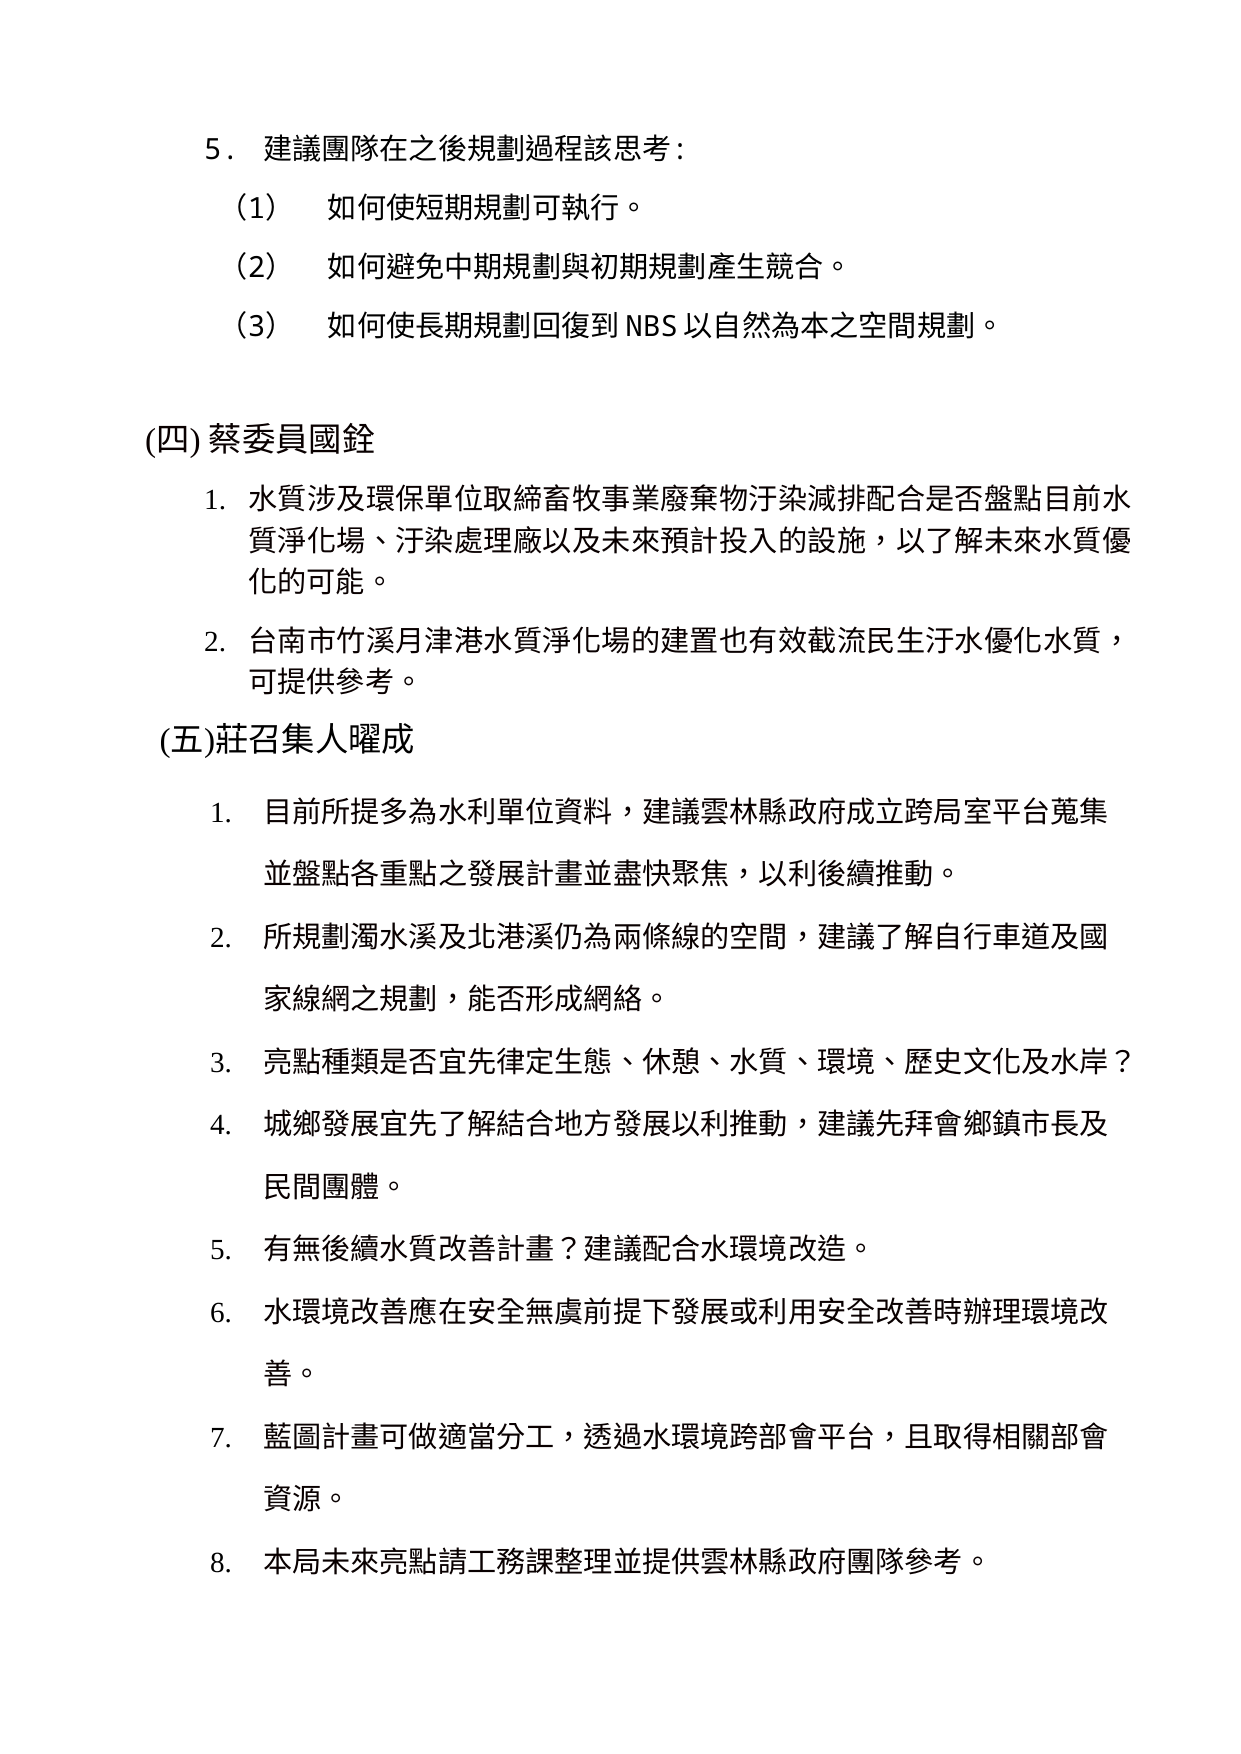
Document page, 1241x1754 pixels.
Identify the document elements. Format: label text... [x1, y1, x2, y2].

list 本局未來亮點請工務課整理並提供雲林縣政府團隊參考。 [210, 1518, 1134, 1580]
list 藍圖計畫可做適當分工，透過水環境跨部會平台，且取得相關部會資源。 [210, 1393, 1134, 1518]
text (四) 蔡委員國銓 [145, 418, 1134, 459]
text (五)莊召集人曜成 [159, 718, 1134, 759]
list 有無後續水質改善計畫？建議配合水環境改造。 [210, 1205, 1134, 1268]
list 水環境改善應在安全無虞前提下發展或利用安全改善時辦理環境改善。 [210, 1268, 1134, 1393]
list 如何使短期規劃可執行。 [218, 184, 1134, 227]
list 台南市竹溪月津港水質淨化場的建置也有效截流民生汙水優化水質，可提供參考。 [204, 618, 1134, 701]
list 城鄉發展宜先了解結合地方發展以利推動，建議先拜會鄉鎮市長及民間團體。 [210, 1080, 1134, 1205]
list 如何使長期規劃回復到NBS以自然為本之空間規劃。 [218, 302, 1134, 345]
list 亮點種類是否宜先律定生態、休憩、水質、環境、歷史文化及水岸？ [210, 1018, 1134, 1080]
list 如何避免中期規劃與初期規劃產生競合。 [218, 243, 1134, 286]
list 建議團隊在之後規劃過程該思考: [204, 125, 1134, 168]
list 目前所提多為水利單位資料，建議雲林縣政府成立跨局室平台蒐集並盤點各重點之發展計畫並盡快聚焦，以利後續推動。 [210, 768, 1134, 893]
list 所規劃濁水溪及北港溪仍為兩條線的空間，建議了解自行車道及國家線網之規劃，能否形成網絡。 [210, 893, 1134, 1018]
list 水質涉及環保單位取締畜牧事業廢棄物汙染減排配合是否盤點目前水質淨化場、汙染處理廠以及未來預計投入的設施，以了解未來水質優化的可能。 [204, 476, 1134, 601]
